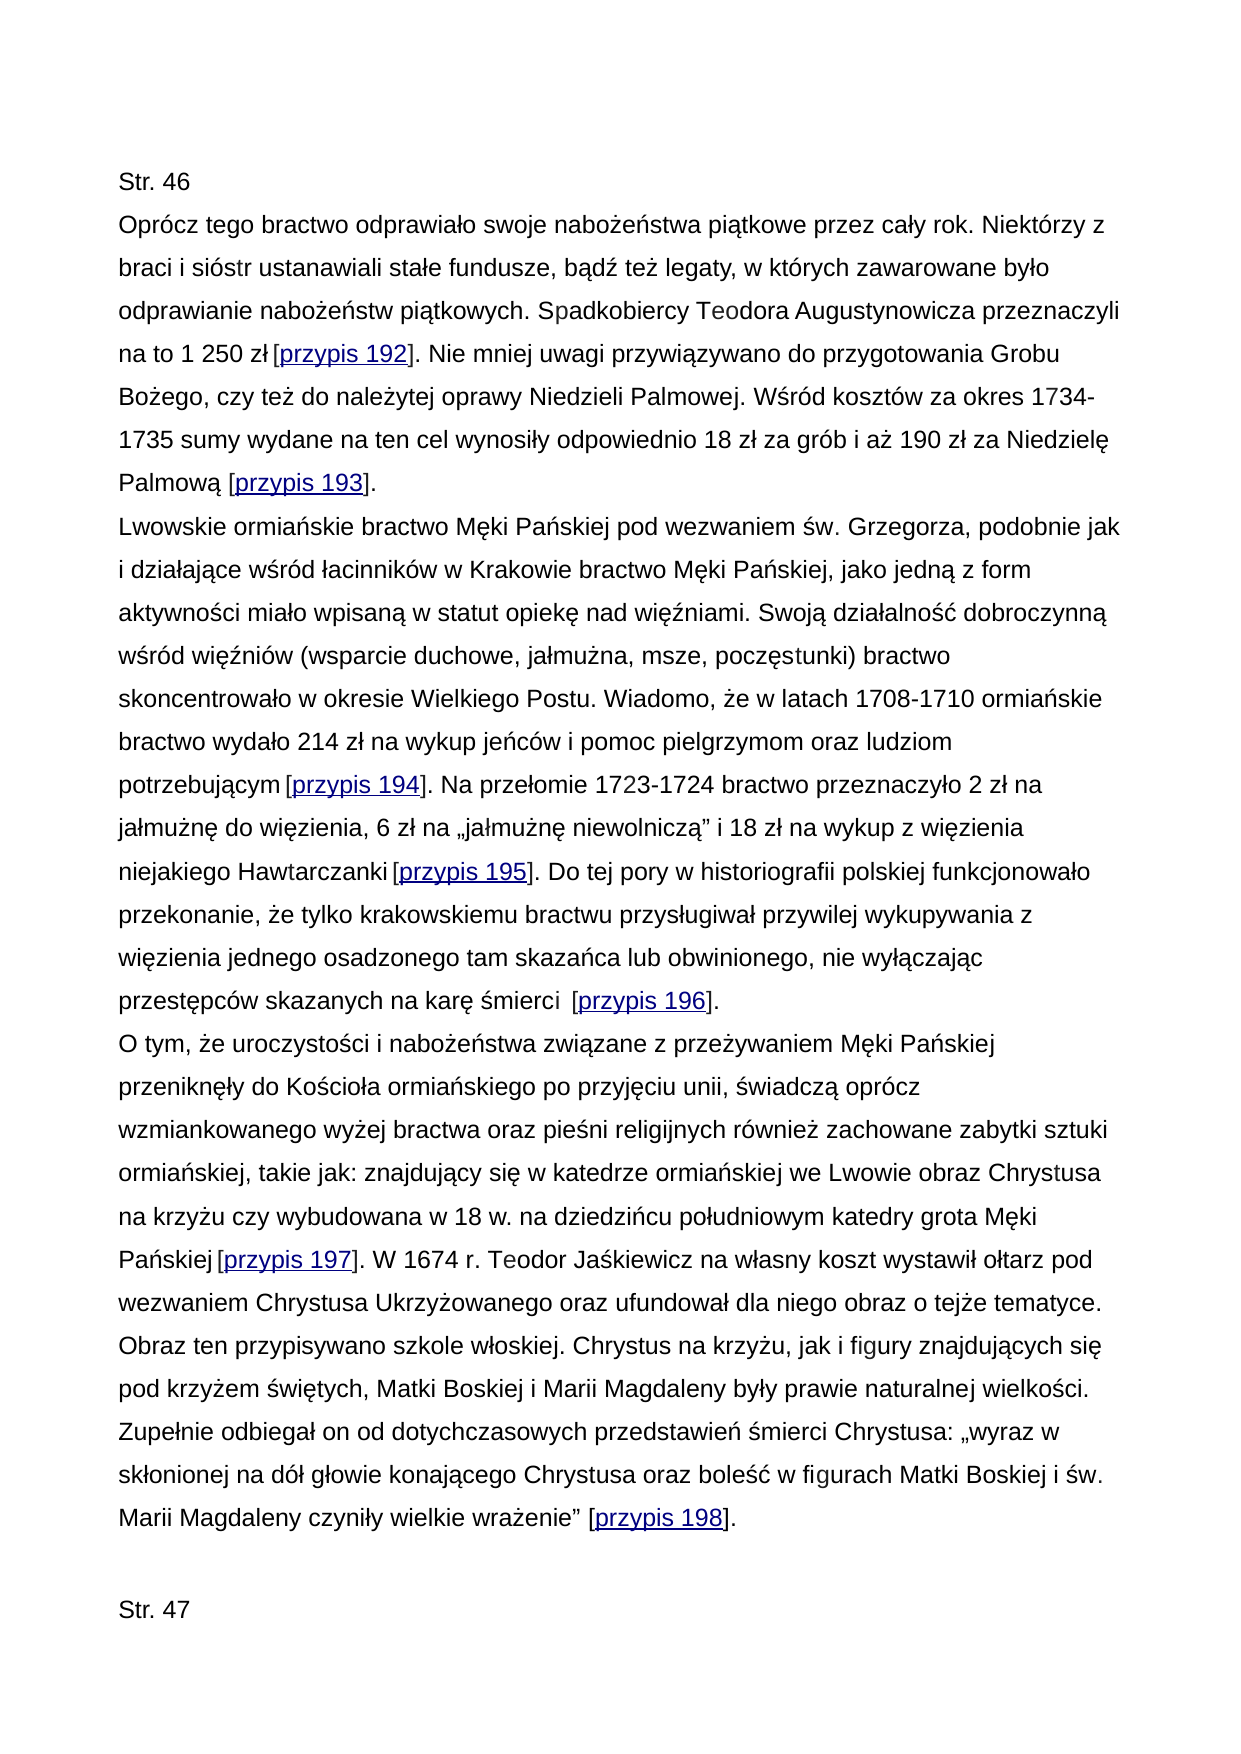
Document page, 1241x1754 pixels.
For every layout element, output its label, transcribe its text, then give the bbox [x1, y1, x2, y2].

text Oprócz tego bractwo odprawiało swoje nabożeństwa piątkowe przez cały rok. Niektórzy z braci i sióstr ustanawiali stałe fundusze, bądź też legaty, w których zawarowane było odprawianie nabożeństw piątkowych. Spadkobiercy Teodora Augustynowicza przeznaczyli na to 1 250 zł [przypis 192]. Nie mniej uwagi przywiązywano do przygotowania Grobu Bożego, czy też do należytej oprawy Niedzieli Palmowej. Wśród kosztów za okres 1734-1735 sumy wydane na ten cel wynosiły odpowiednio 18 zł za grób i aż 190 zł za Niedzielę Palmową [przypis 193]. [118, 210, 1122, 497]
text Lwowskie ormiańskie bractwo Męki Pańskiej pod wezwaniem św. Grzegorza, podobnie jak i działające wśród łacinników w Krakowie bractwo Męki Pańskiej, jako jedną z form aktywności miało wpisaną w statut opiekę nad więźniami. Swoją działalność dobroczynną wśród więźniów (wsparcie duchowe, jałmużna, msze, poczęstunki) bractwo skoncentrowało w okresie Wielkiego Postu. Wiadomo, że w latach 1708-1710 ormiańskie bractwo wydało 214 zł na wykup jeńców i pomoc pielgrzymom oraz ludziom potrzebującym [przypis 194]. Na przełomie 1723-1724 bractwo przeznaczyło 2 zł na jałmużnę do więzienia, 6 zł na „jałmużnę niewolniczą” i 18 zł na wykup z więzienia niejakiego Hawtarczanki [przypis 195]. Do tej pory w historiografii polskiej funkcjonowało przekonanie, że tylko krakowskiemu bractwu przysługiwał przywilej wykupywania z więzienia jednego osadzonego tam skazańca lub obwinionego, nie wyłączając przestępców skazanych na karę śmierci [przypis 196]. [118, 512, 1122, 1015]
text O tym, że uroczystości i nabożeństwa związane z przeżywaniem Męki Pańskiej przeniknęły do Kościoła ormiańskiego po przyjęciu unii, świadczą oprócz wzmiankowanego wyżej bractwa oraz pieśni religijnych również zachowane zabytki sztuki ormiańskiej, takie jak: znajdujący się w katedrze ormiańskiej we Lwowie obraz Chrystusa na krzyżu czy wybudowana w 18 w. na dziedzińcu południowym katedry grota Męki Pańskiej [przypis 197]. W 1674 r. Teodor Jaśkiewicz na własny koszt wystawił ołtarz pod wezwaniem Chrystusa Ukrzyżowanego oraz ufundował dla niego obraz o tejże tematyce. Obraz ten przypisywano szkole włoskiej. Chrystus na krzyżu, jak i figury znajdujących się pod krzyżem świętych, Matki Boskiej i Marii Magdaleny były prawie naturalnej wielkości. Zupełnie odbiegał on od dotychczasowych przedstawień śmierci Chrystusa: „wyraz w skłonionej na dół głowie konającego Chrystusa oraz boleść w figurach Matki Boskiej i św. Marii Magdaleny czyniły wielkie wrażenie” [przypis 198]. [118, 1029, 1122, 1532]
text Str. 46 [118, 167, 1122, 195]
text Str. 47 [118, 1595, 1122, 1624]
